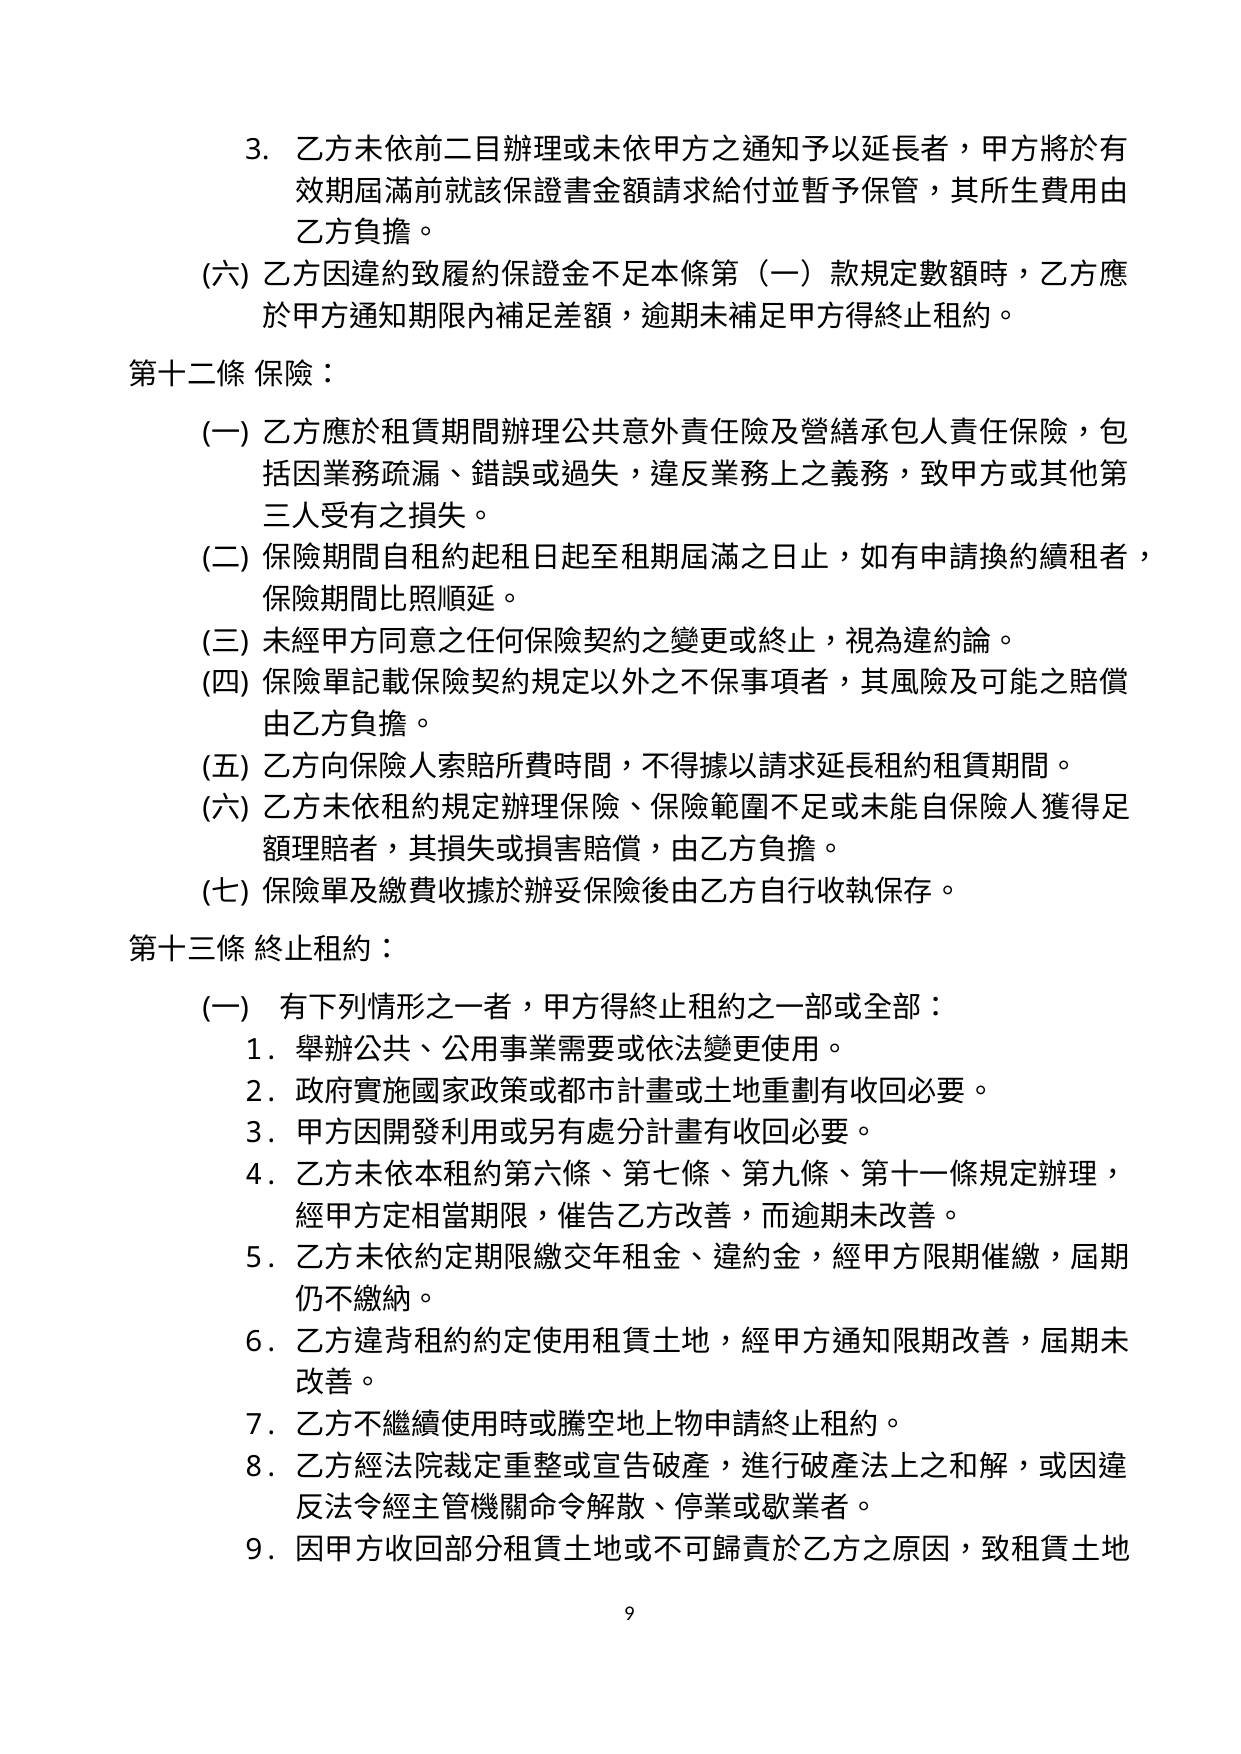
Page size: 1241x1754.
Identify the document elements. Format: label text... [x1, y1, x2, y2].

list 舉辦公共、公用事業需要或依法變更使用。 [245, 1026, 1130, 1068]
list 乙方不繼續使用時或騰空地上物申請終止租約。 [245, 1401, 1130, 1443]
list 乙方未依前二目辦理或未依甲方之通知予以延長者，甲方將於有效期屆滿前就該保證書金額請求給付並暫予保管，其所生費用由乙方負擔。 [245, 126, 1130, 251]
list 乙方應於租賃期間辦理公共意外責任險及營繕承包人責任保險，包括因業務疏漏、錯誤或過失，違反業務上之義務，致甲方或其他第三人受有之損失。 [202, 409, 1130, 534]
list 乙方因違約致履約保證金不足本條第（一）款規定數額時，乙方應於甲方通知期限內補足差額，逾期未補足甲方得終止租約。 [202, 251, 1130, 334]
list 終止租約： [128, 909, 1130, 984]
list 政府實施國家政策或都市計畫或土地重劃有收回必要。 [245, 1068, 1130, 1109]
list 保險單記載保險契約規定以外之不保事項者，其風險及可能之賠償由乙方負擔。 [202, 659, 1130, 743]
list 因甲方收回部分租賃土地或不可歸責於乙方之原因，致租賃土地 [245, 1526, 1130, 1568]
list 乙方違背租約約定使用租賃土地，經甲方通知限期改善，屆期未改善。 [245, 1318, 1130, 1401]
list 乙方向保險人索賠所費時間，不得據以請求延長租約租賃期間。 [202, 743, 1130, 784]
list 保險期間自租約起租日起至租期屆滿之日止，如有申請換約續租者，保險期間比照順延。 [202, 534, 1130, 618]
list 乙方未依本租約第六條、第七條、第九條、第十一條規定辦理，經甲方定相當期限，催告乙方改善，而逾期未改善。 [245, 1151, 1130, 1234]
list 未經甲方同意之任何保險契約之變更或終止，視為違約論。 [202, 618, 1130, 659]
list 保險： [128, 334, 1130, 409]
list 有下列情形之一者，甲方得終止租約之一部或全部： [202, 984, 1130, 1026]
list 乙方未依租約規定辦理保險、保險範圍不足或未能自保險人獲得足額理賠者，其損失或損害賠償，由乙方負擔。 [202, 784, 1130, 868]
list 乙方經法院裁定重整或宣告破產，進行破產法上之和解，或因違反法令經主管機關命令解散、停業或歇業者。 [245, 1443, 1130, 1526]
list 乙方未依約定期限繳交年租金、違約金，經甲方限期催繳，屆期仍不繳納。 [245, 1234, 1130, 1318]
list 保險單及繳費收據於辦妥保險後由乙方自行收執保存。 [202, 868, 1130, 909]
list 甲方因開發利用或另有處分計畫有收回必要。 [245, 1109, 1130, 1151]
